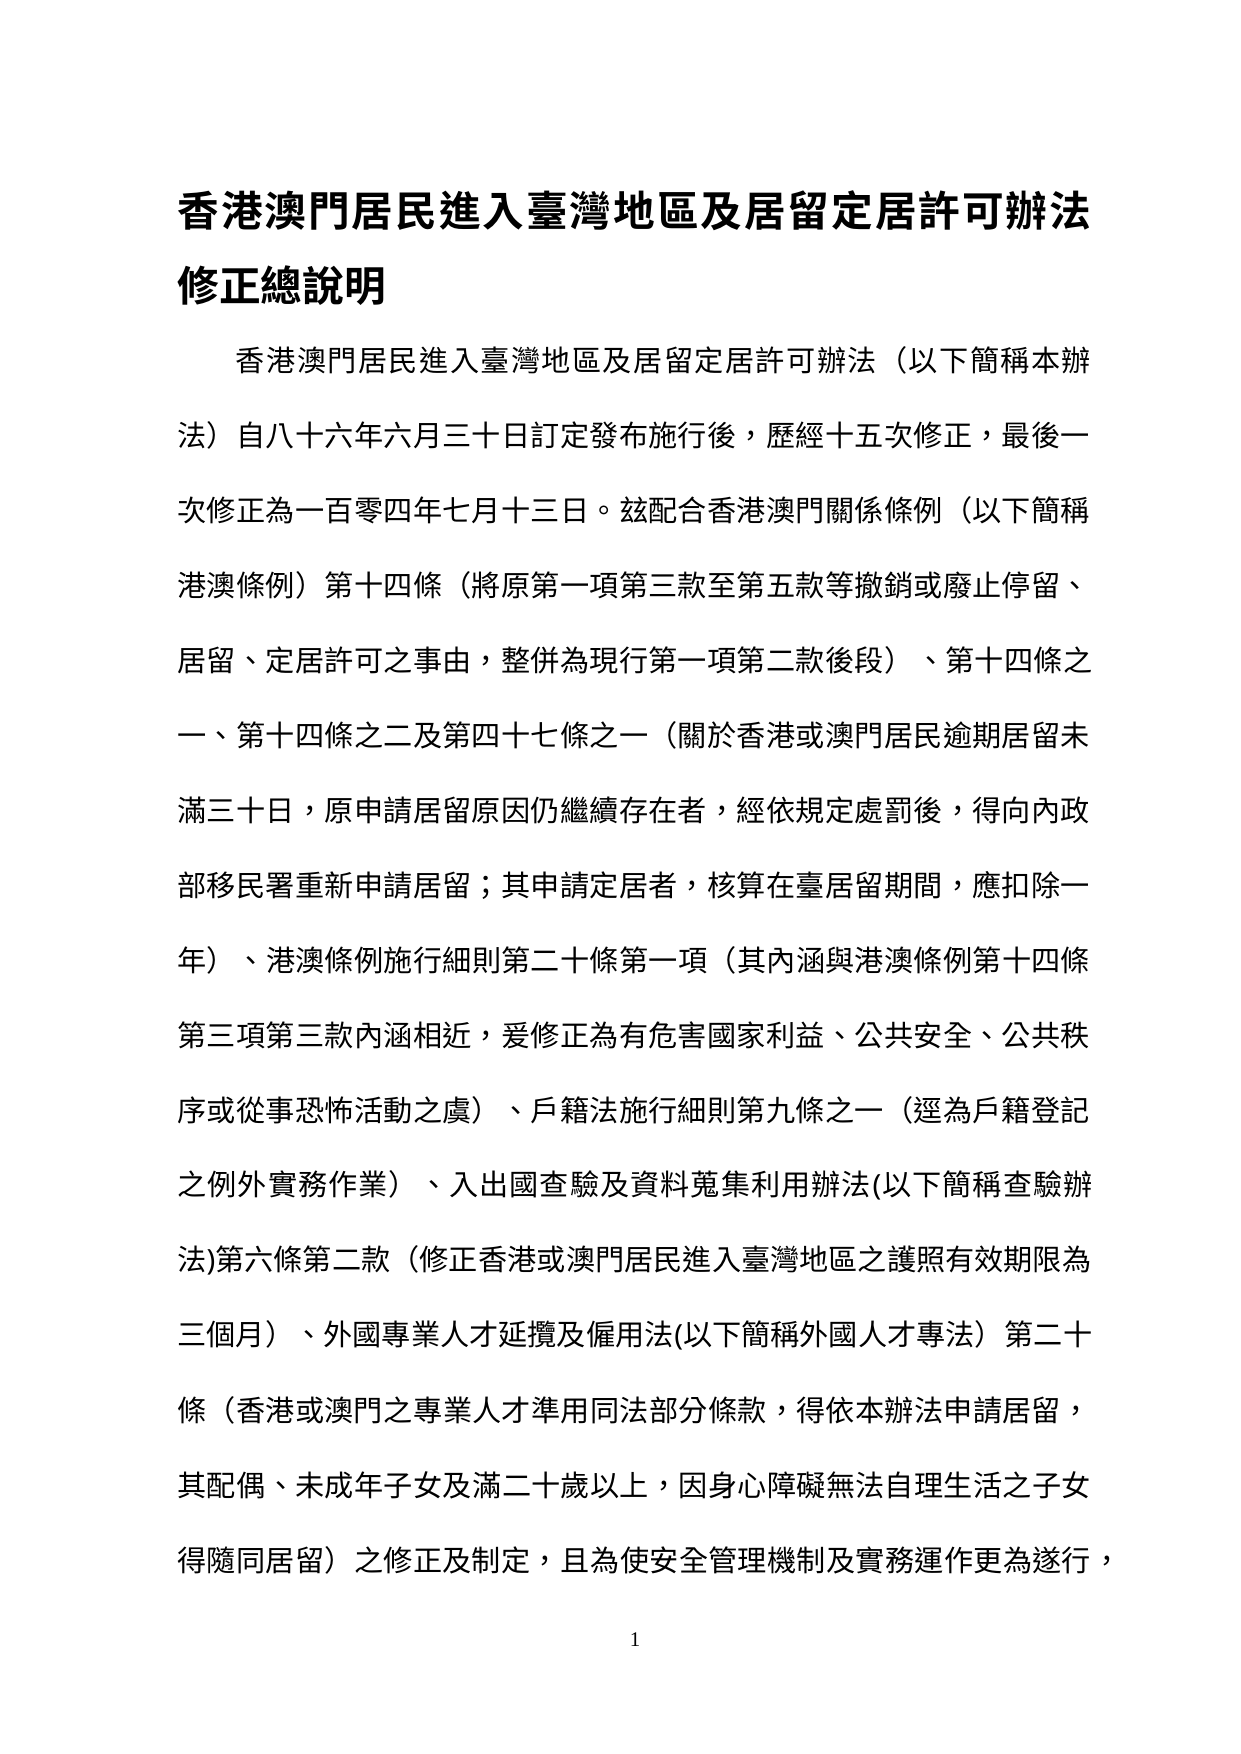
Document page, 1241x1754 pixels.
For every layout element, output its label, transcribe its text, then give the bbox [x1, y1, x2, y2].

text 香港澳門居民進入臺灣地區及居留定居許可辦法（以下簡稱本辦法）自八十六年六月三十日訂定發布施行後，歷經十五次修正，最後一次修正為一百零四年七月十三日。玆配合香港澳門關係條例（以下簡稱港澳條例）第十四條（將原第一項第三款至第五款等撤銷或廢止停留、居留、定居許可之事由，整併為現行第一項第二款後段）、第十四條之一、第十四條之二及第四十七條之一（關於香港或澳門居民逾期居留未滿三十日，原申請居留原因仍繼續存在者，經依規定處罰後，得向內政部移民署重新申請居留；其申請定居者，核算在臺居留期間，應扣除一年）、港澳條例施行細則第二十條第一項（其內涵與港澳條例第十四條第三項第三款內涵相近，爰修正為有危害國家利益、公共安全、公共秩序或從事恐怖活動之虞）、戶籍法施行細則第九條之一（逕為戶籍登記之例外實務作業）、入出國查驗及資料蒐集利用辦法(以下簡稱查驗辦法)第六條第二款（修正香港或澳門居民進入臺灣地區之護照有效期限為三個月）、外國專業人才延攬及僱用法(以下簡稱外國人才專法）第二十條（香港或澳門之專業人才準用同法部分條款，得依本辦法申請居留，其配偶、未成年子女及滿二十歲以上，因身心障礙無法自理生活之子女得隨同居留）之修正及制定，且為使安全管理機制及實務運作更為遂行，爰修正本辦法，其修正要點如下： [177, 314, 1092, 1589]
text 香港澳門居民進入臺灣地區及居留定居許可辦法修正總說明 [177, 164, 1092, 314]
